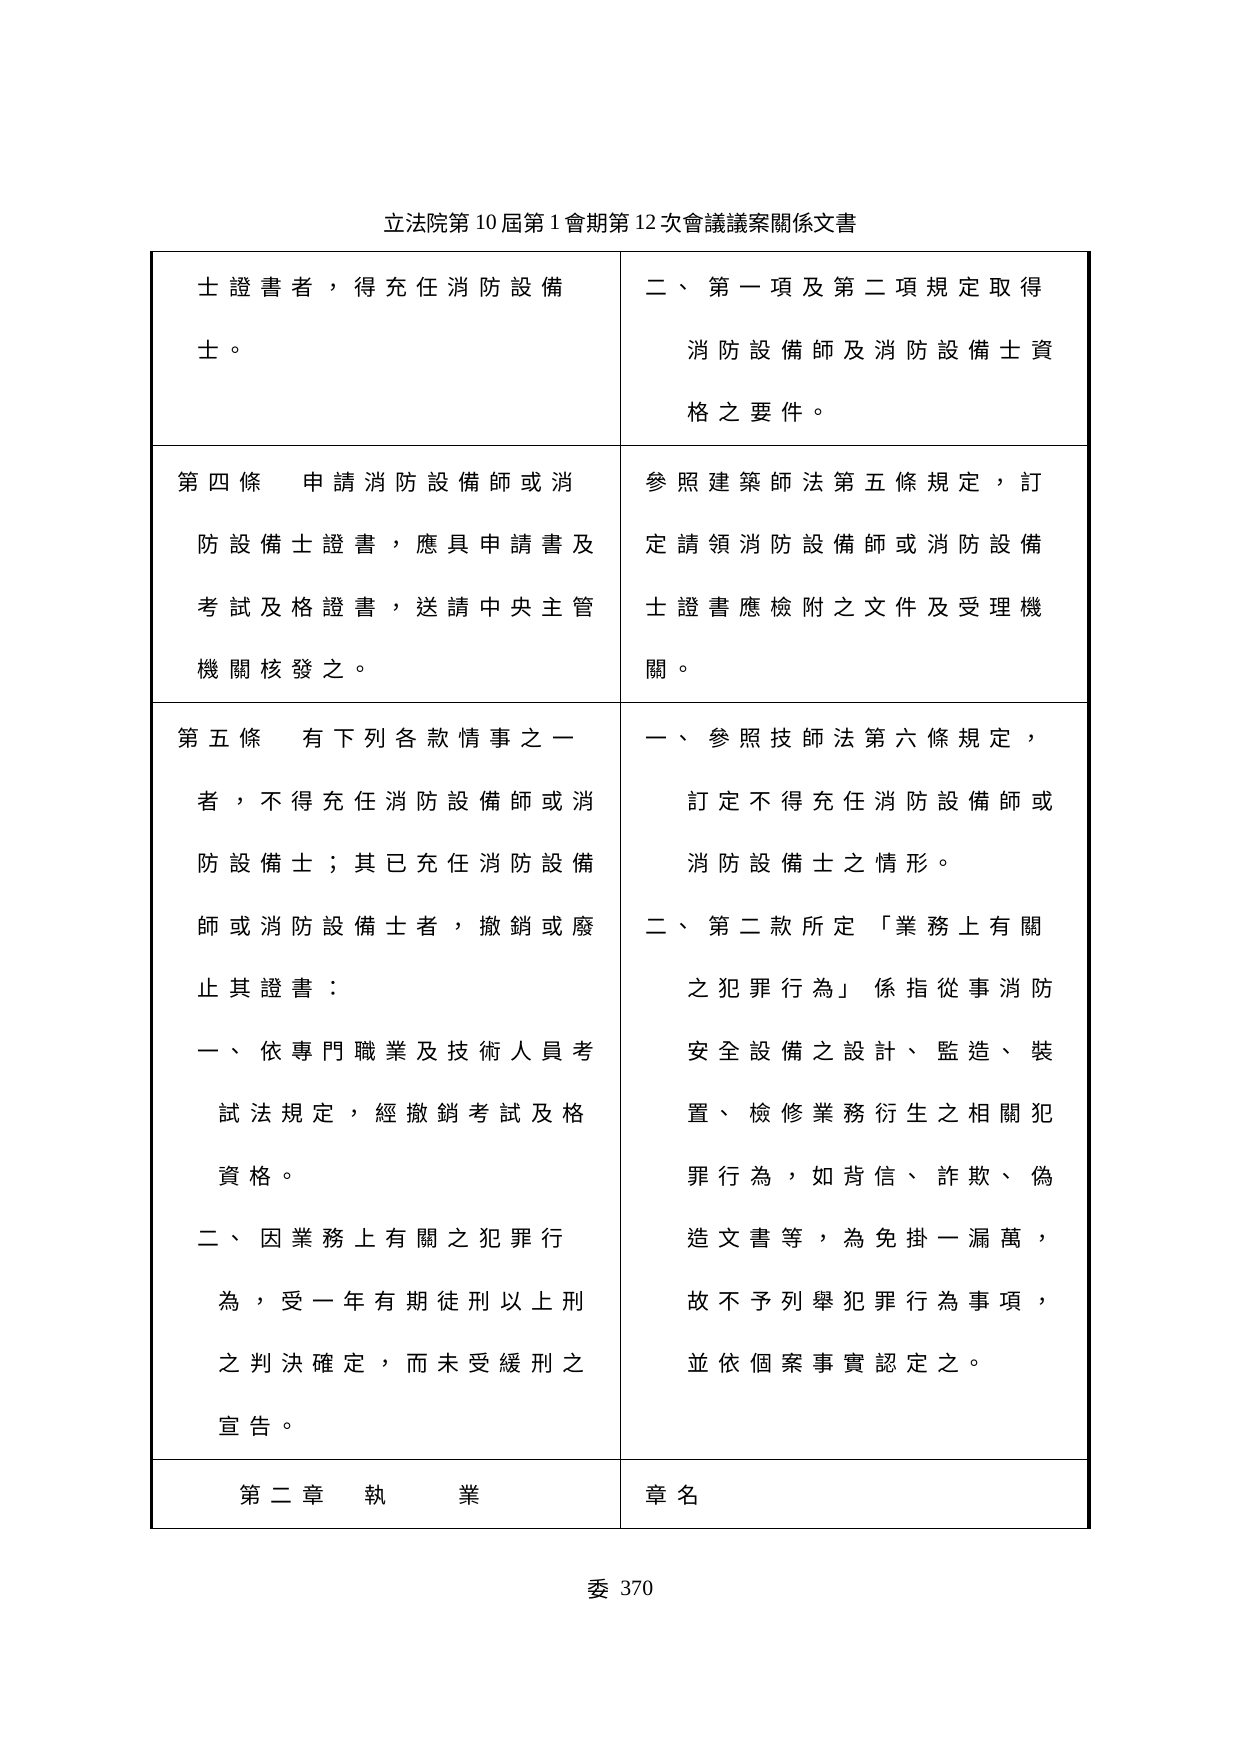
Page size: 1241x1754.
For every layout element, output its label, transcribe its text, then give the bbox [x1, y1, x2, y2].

table_cell 參照建築師法第五條規定，訂定請領消防設備師或消防設備士證書應檢附之文件及受理機關。 [621, 446, 1087, 702]
table_cell 二、第一項及第二項規定取得消防設備師及消防設備士資格之要件。 [621, 252, 1087, 445]
table_cell 第四條 申請消防設備師或消防設備士證書，應具申請書及考試及格證書，送請中央主管機關核發之。 [153, 446, 620, 702]
table_cell 士證書者，得充任消防設備士。 [153, 252, 620, 445]
table_cell 章名 [621, 1460, 1087, 1528]
table_cell 第二章 執 業 [153, 1460, 620, 1528]
table_cell 一、參照技師法第六條規定，訂定不得充任消防設備師或消防設備士之情形。 二、第二款所定「業務上有關之犯罪行為」係指從事消防安全設備之設計、監造、裝置、檢修業務衍生之相關犯罪行為，如背信、詐欺、偽造文書等，為免掛一漏萬，故不予列舉犯罪行為事項，並依個案事實認定之。 [621, 703, 1087, 1459]
table_cell 第五條 有下列各款情事之一者，不得充任消防設備師或消防設備士；其已充任消防設備師或消防設備士者，撤銷或廢止其證書： 一、依專門職業及技術人員考試法規定，經撤銷考試及格資格。 二、因業務上有關之犯罪行為，受一年有期徒刑以上刑之判決確定，而未受緩刑之宣告。 [153, 703, 620, 1459]
